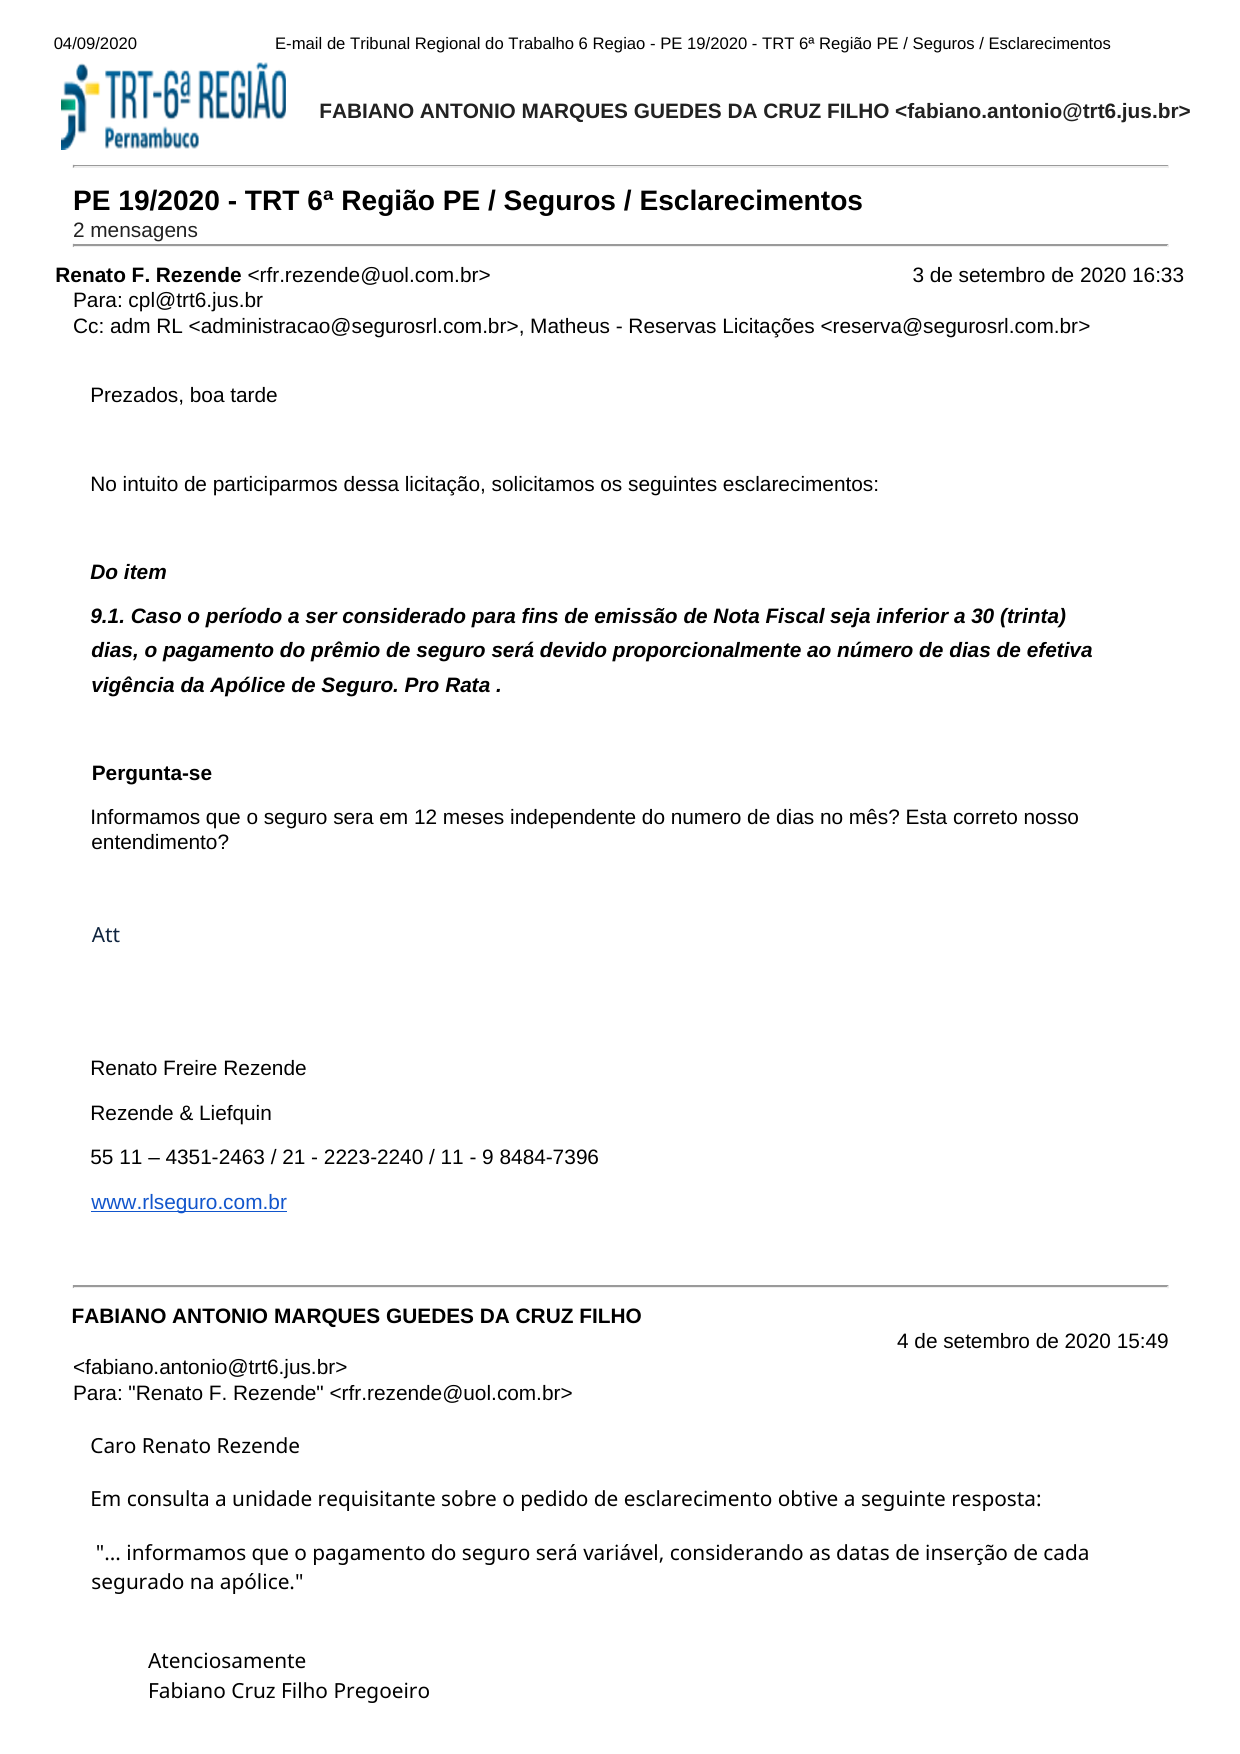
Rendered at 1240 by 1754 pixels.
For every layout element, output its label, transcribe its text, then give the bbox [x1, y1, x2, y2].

text Caro Renato Rezende [90, 1431, 1184, 1459]
text Pergunta-se [92, 761, 1184, 785]
text 2 mensagens [73, 218, 1184, 242]
text Atenciosamente [148, 1646, 1184, 1675]
text Fabiano Cruz Filho Pregoeiro [148, 1676, 439, 1705]
text "... informamos que o pagamento do seguro será variável, considerando as datas de inserção de cada segurado na apólice." [90, 1538, 1184, 1596]
text Para: cpl@trt6.jus.br [73, 288, 1184, 312]
text Em consulta a unidade requisitante sobre o pedido de esclarecimento obtive a seguinte resposta: [90, 1484, 1184, 1513]
text Informamos que o seguro sera em 12 meses independente do numero de dias no mês? Esta correto nosso entendimento? [90, 805, 1184, 854]
text Renato Freire Rezende [90, 1056, 1184, 1080]
text Prezados, boa tarde [90, 383, 1184, 407]
text 4 de setembro de 2020 15:49 [55, 1329, 1169, 1353]
text Att [92, 920, 1184, 948]
text Cc: adm RL <administracao@segurosrl.com.br>, Matheus - Reservas Licitações <reserva@segurosrl.com.br> [73, 314, 1184, 338]
text FABIANO ANTONIO MARQUES GUEDES DA CRUZ FILHO [71, 1303, 1184, 1327]
text PE 19/2020 - TRT 6ª Região PE / Seguros / Esclarecimentos [73, 184, 1184, 216]
text 55 11 – 4351-2463 / 21 - 2223-2240 / 11 - 9 8484-7396 www.rlseguro.com.br [90, 1145, 775, 1213]
text <fabiano.antonio@trt6.jus.br> [73, 1355, 1184, 1379]
text 04/09/2020 E-mail de Tribunal Regional do Trabalho 6 Regiao - PE 19/2020 - TRT 6ª Região PE / Seguros / Esclarecimentos [53, 34, 1184, 53]
text 9.1. Caso o período a ser considerado para fins de emissão de Nota Fiscal seja inferior a 30 (trinta) dias, o pagamento do prêmio de seguro será devido proporcionalmente ao número de dias de efetiva vigência da Apólice de Seguro. Pro Rata . [90, 604, 1116, 696]
text Renato F. Rezende <rfr.rezende@uol.com.br> 3 de setembro de 2020 16:33 [55, 262, 1184, 286]
text Rezende & Liefquin [90, 1100, 1184, 1124]
text No intuito de participarmos dessa licitação, solicitamos os seguintes esclarecimentos: [90, 471, 1184, 495]
text Do item [90, 560, 1116, 584]
text Para: "Renato F. Rezende" <rfr.rezende@uol.com.br> [73, 1380, 1184, 1404]
